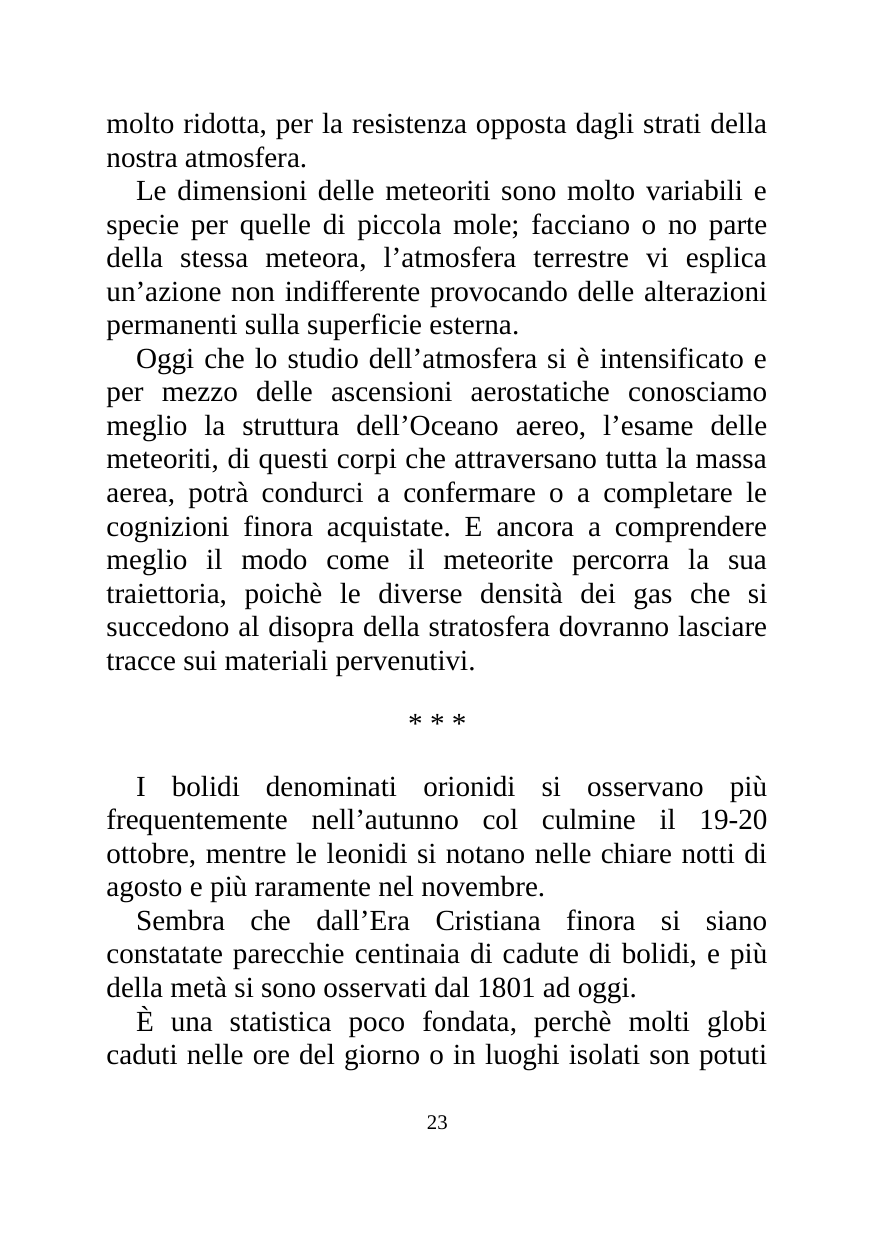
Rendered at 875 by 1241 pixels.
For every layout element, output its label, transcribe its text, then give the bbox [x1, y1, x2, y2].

text molto ridotta, per la resistenza opposta dagli strati della nostra atmosfera. [106, 106, 768, 173]
text Oggi che lo studio dell’atmosfera si è intensificato e per mezzo delle ascensioni aerostatiche conosciamo meglio la struttura dell’Oceano aereo, l’esame delle meteoriti, di questi corpi che attraversano tutta la massa aerea, potrà condurci a confermare o a completare le cognizioni finora acquistate. E ancora a comprendere meglio il modo come il meteorite percorra la sua traiettoria, poichè le diverse densità dei gas che si succedono al disopra della stratosfera dovranno lasciare tracce sui materiali pervenutivi. [106, 341, 768, 676]
text Le dimensioni delle meteoriti sono molto variabili e specie per quelle di piccola mole; facciano o no parte della stessa meteora, l’atmosfera terrestre vi esplica un’azione non indifferente provocando delle alterazioni permanenti sulla superficie esterna. [106, 173, 768, 341]
text * * * [106, 706, 768, 739]
text I bolidi denominati orionidi si osservano più frequentemente nell’autunno col culmine il 19-20 ottobre, mentre le leonidi si notano nelle chiare notti di agosto e più raramente nel novembre. [106, 769, 768, 903]
text Sembra che dall’Era Cristiana finora si siano constatate parecchie centinaia di cadute di bolidi, e più della metà si sono osservati dal 1801 ad oggi. [106, 903, 768, 1004]
text È una statistica poco fondata, perchè molti globi caduti nelle ore del giorno o in luoghi isolati son potuti [106, 1004, 768, 1071]
